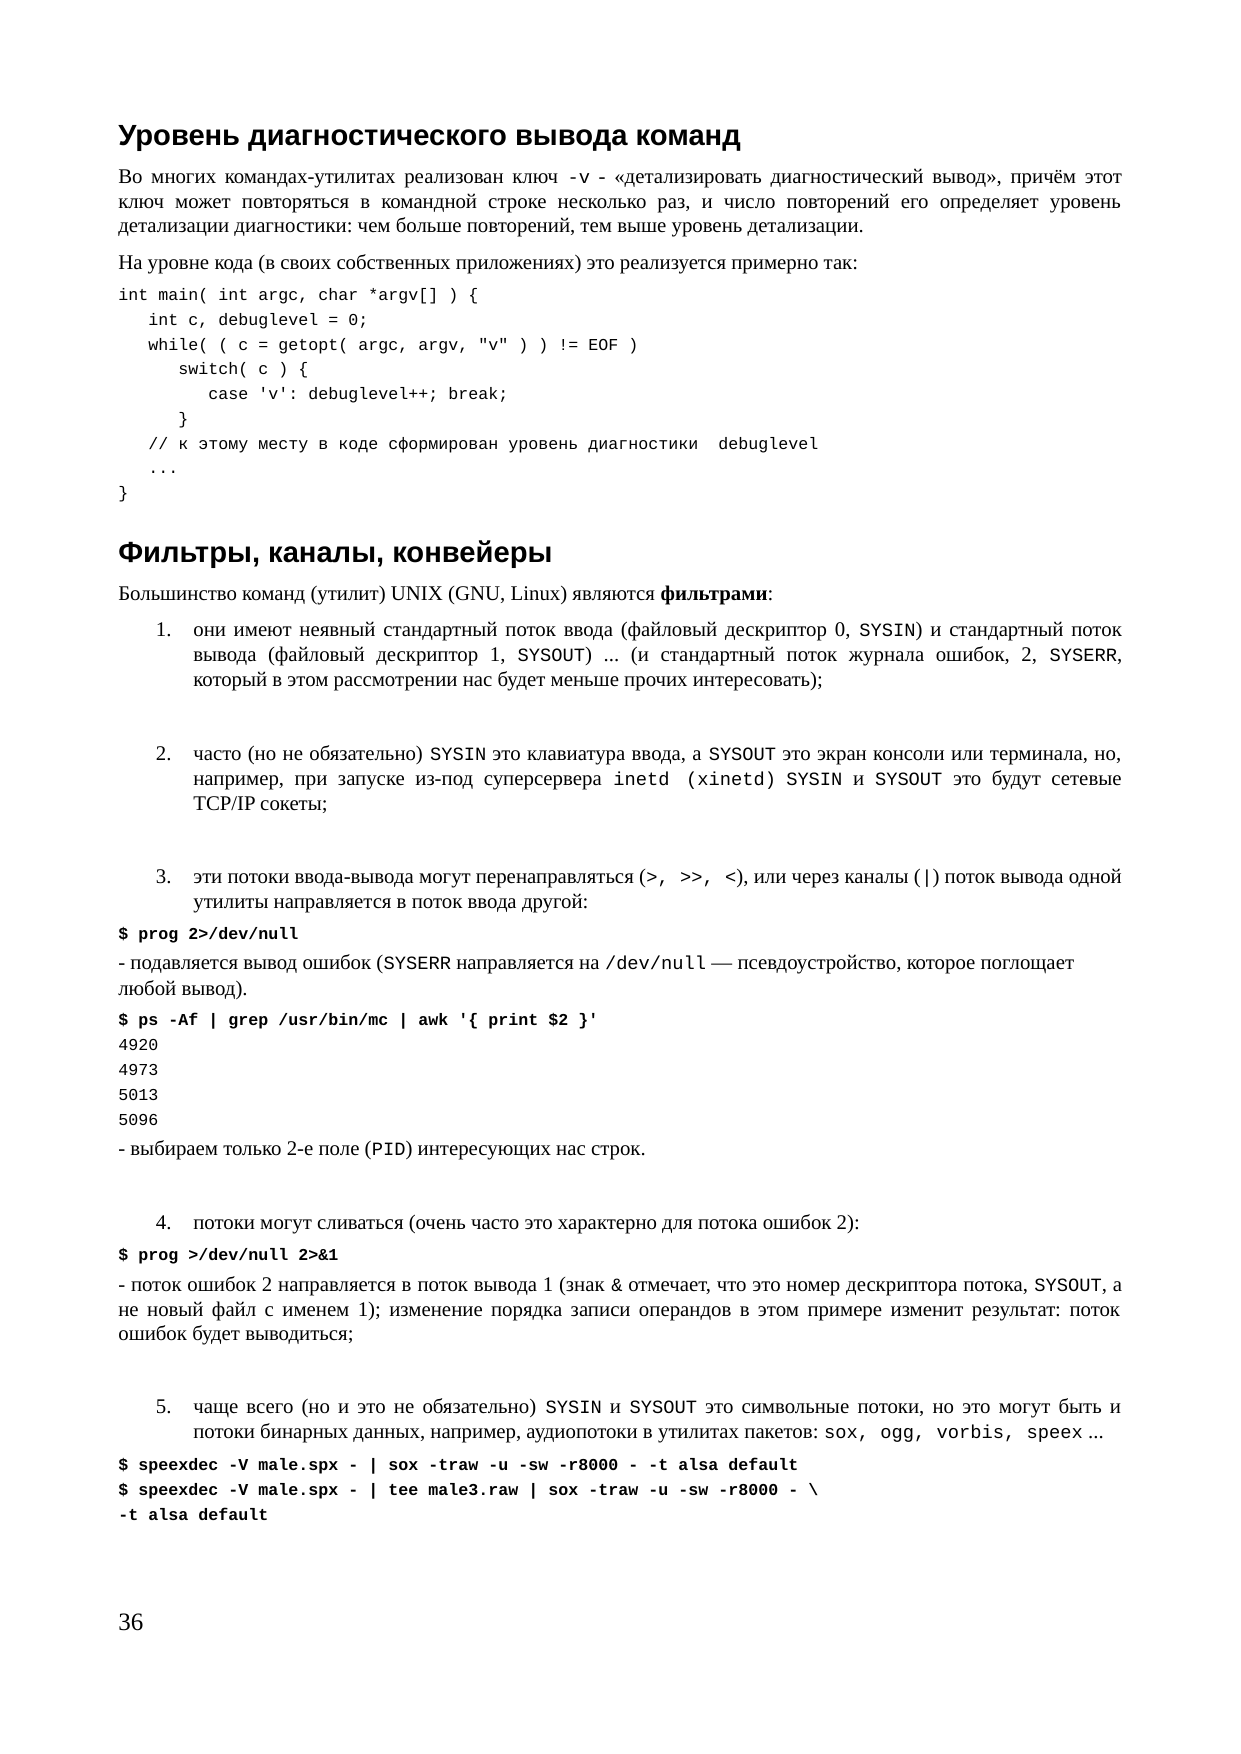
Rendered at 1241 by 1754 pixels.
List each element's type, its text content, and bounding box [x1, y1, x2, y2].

text Во многих командах-утилитах реализован ключ -v - «детализировать диагностический вывод», причём этот ключ может повторяться в командной строке несколько раз, и число повторений его определяет уровень детализации диагностики: чем больше повторений, тем выше уровень детализации. [118, 164, 1122, 237]
text $ speexdec -V male.spx - | tee male3.raw | sox -traw -u -sw -r8000 - \ [118, 1481, 1122, 1500]
text - выбираем только 2-е поле (PID) интересующих нас строк. [118, 1136, 1122, 1161]
list эти потоки ввода-вывода могут перенаправляться (>, >>, <), или через каналы (|) поток вывода одной утилиты направляется в поток ввода другой: [156, 864, 1122, 913]
subtitle Фильтры, каналы, конвейеры [118, 534, 1122, 568]
text 4973 [118, 1062, 1122, 1080]
list чаще всего (но и это не обязательно) SYSIN и SYSOUT это символьные потоки, но это могут быть и потоки бинарных данных, например, аудиопотоки в утилитах пакетов: sox, ogg, vorbis, speex ... [156, 1394, 1122, 1444]
list они имеют неявный стандартный поток ввода (файловый дескриптор 0, SYSIN) и стандартный поток вывода (файловый дескриптор 1, SYSOUT) ... (и стандартный поток журнала ошибок, 2, SYSERR, который в этом рассмотрении нас будет меньше прочих интересовать); [156, 617, 1122, 691]
text - подавляется вывод ошибок (SYSERR направляется на /dev/null — псевдоустройство, которое поглощает любой вывод). [118, 950, 1122, 999]
text 4920 [118, 1037, 1122, 1056]
text ... [118, 460, 1122, 479]
text $ speexdec -V male.spx - | sox -traw -u -sw -r8000 - -t alsa default [118, 1456, 1122, 1475]
text while( ( c = getopt( argc, argv, "v" ) ) != EOF ) [118, 336, 1122, 355]
text $ prog 2>/dev/null [118, 926, 1122, 944]
text - поток ошибок 2 направляется в поток вывода 1 (знак & отмечает, что это номер дескриптора потока, SYSOUT, а не новый файл с именем 1); изменение порядка записи операндов в этом примере изменит результат: поток ошибок будет выводиться; [118, 1271, 1122, 1345]
text switch( c ) { [118, 361, 1122, 380]
text } [118, 410, 1122, 429]
text case 'v': debuglevel++; break; [118, 386, 1122, 404]
text На уровне кода (в своих собственных приложениях) это реализуется примерно так: [118, 250, 1122, 274]
text Большинство команд (утилит) UNIX (GNU, Linux) являются фильтрами: [118, 581, 1122, 605]
text $ prog >/dev/null 2>&1 [118, 1247, 1122, 1266]
text int main( int argc, char *argv[] ) { [118, 286, 1122, 305]
text $ ps -Af | grep /usr/bin/mc | awk '{ print $2 }' [118, 1012, 1122, 1031]
list потоки могут сливаться (очень часто это характерно для потока ошибок 2): [156, 1210, 1122, 1234]
text -t alsa default [118, 1506, 1122, 1525]
text 5013 [118, 1086, 1122, 1105]
list часто (но не обязательно) SYSIN это клавиатура ввода, а SYSOUT это экран консоли или терминала, но, например, при запуске из-под суперсервера inetd (xinetd) SYSIN и SYSOUT это будут сетевые TCP/IP сокеты; [156, 741, 1122, 815]
text int c, debuglevel = 0; [118, 311, 1122, 330]
text // к этому месту в коде сформирован уровень диагностики debuglevel [118, 435, 1122, 454]
text } [118, 485, 1122, 504]
text 5096 [118, 1111, 1122, 1130]
subtitle Уровень диагностического вывода команд [118, 118, 1122, 152]
